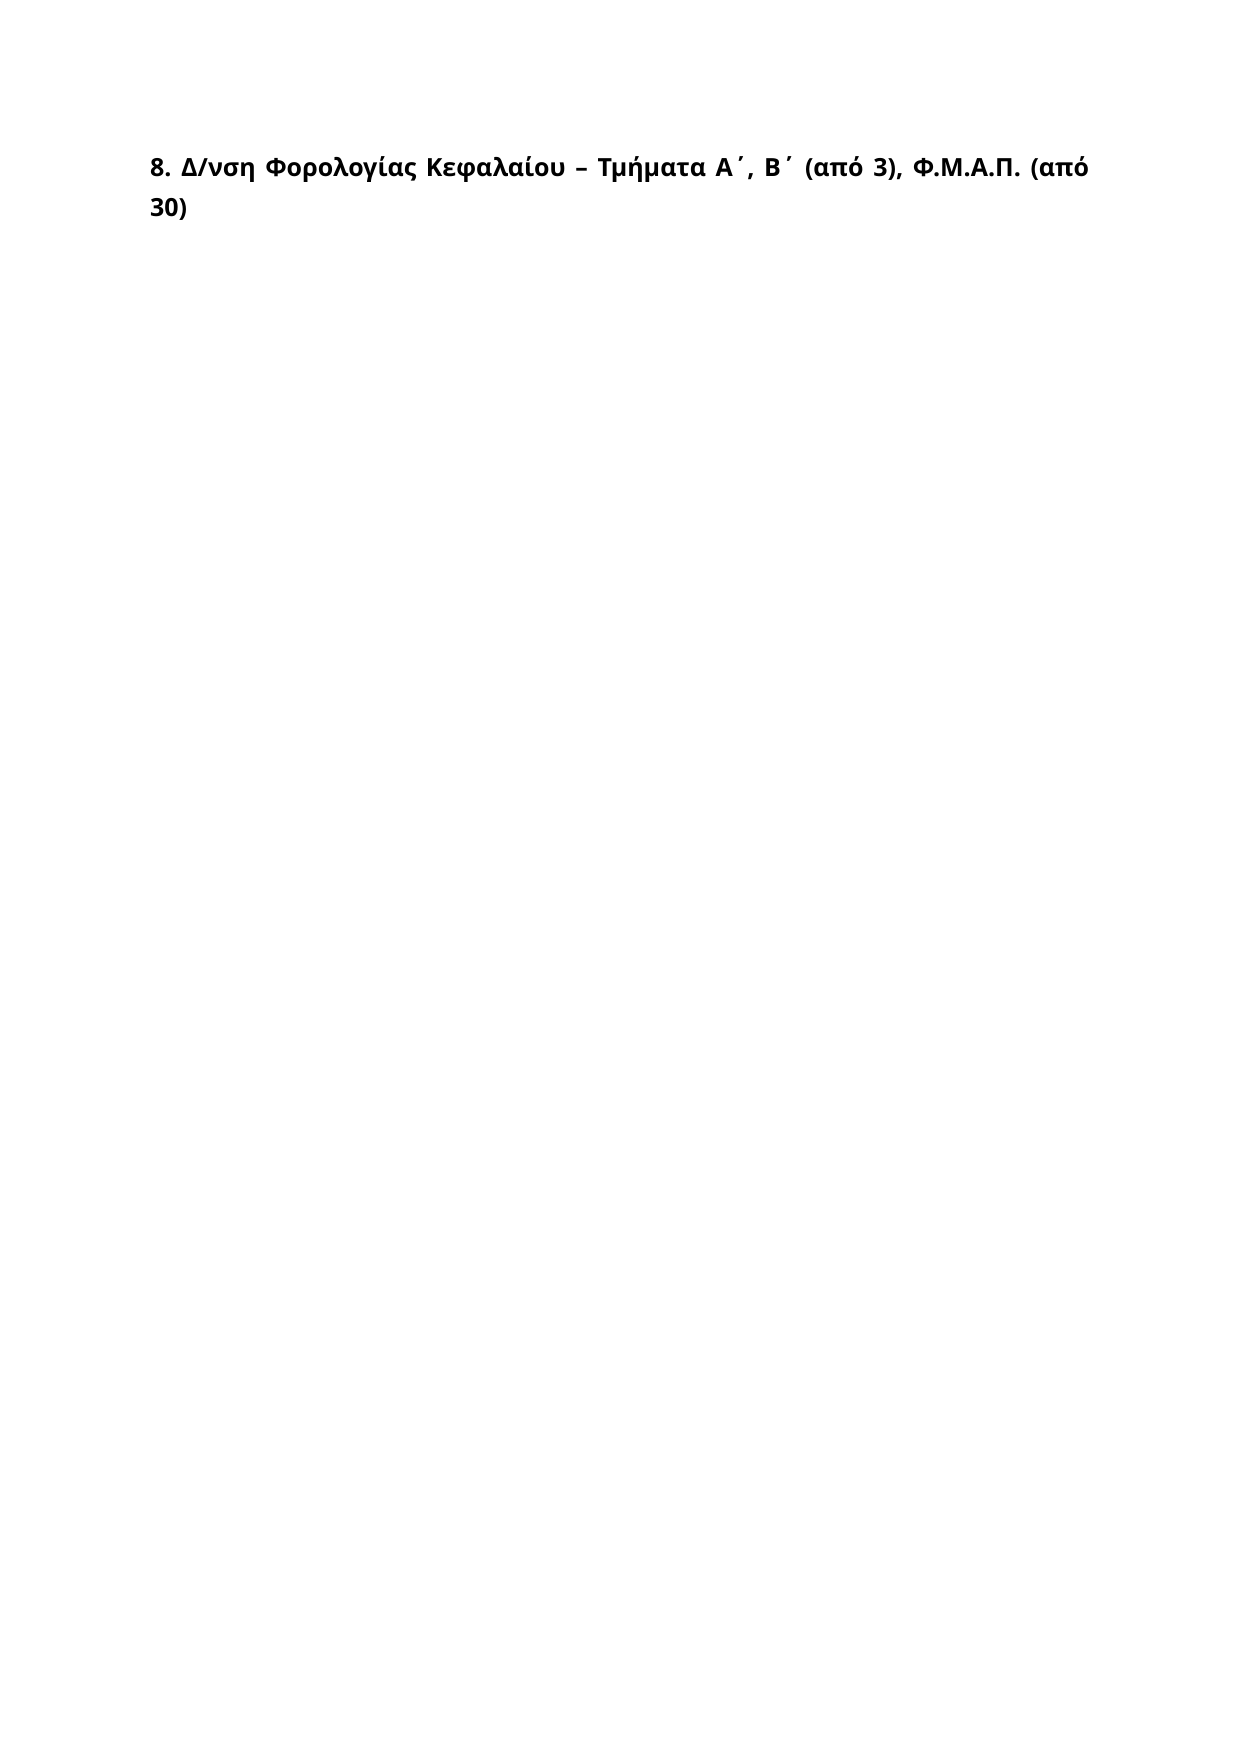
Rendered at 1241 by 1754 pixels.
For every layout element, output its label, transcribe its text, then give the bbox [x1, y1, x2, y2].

text 8. Δ/νση Φορολογίας Κεφαλαίου – Τμήματα Α΄, Β΄ (από 3), Φ.Μ.Α.Π. (από 30) [150, 150, 1090, 223]
